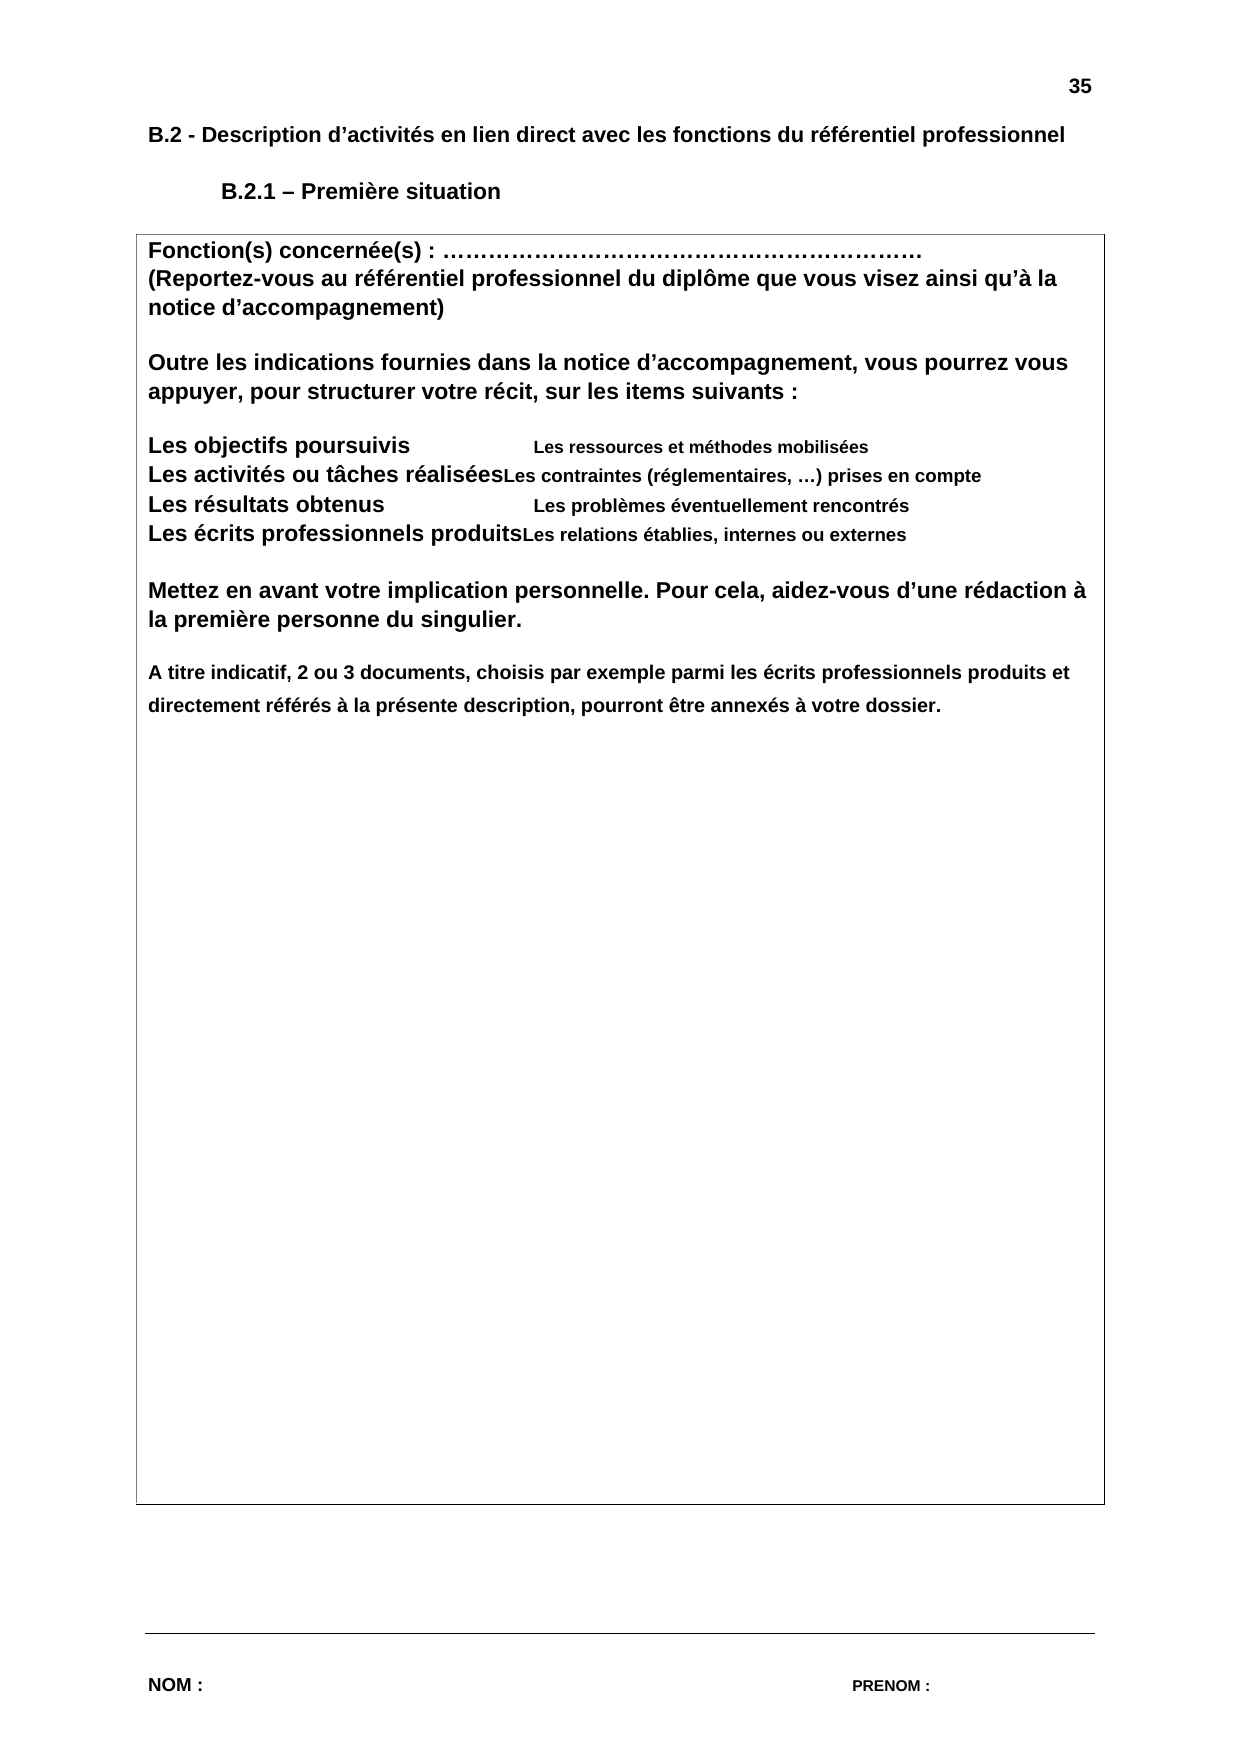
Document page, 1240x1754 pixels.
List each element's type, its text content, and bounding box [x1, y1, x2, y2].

text B.2 - Description d’activités en lien direct avec les fonctions du référentiel professionnel [148, 122, 1093, 147]
text NOM : PRENOM : [148, 1671, 1093, 1696]
text B.2.1 – Première situation [221, 178, 1093, 204]
text 35 [1069, 74, 1093, 98]
